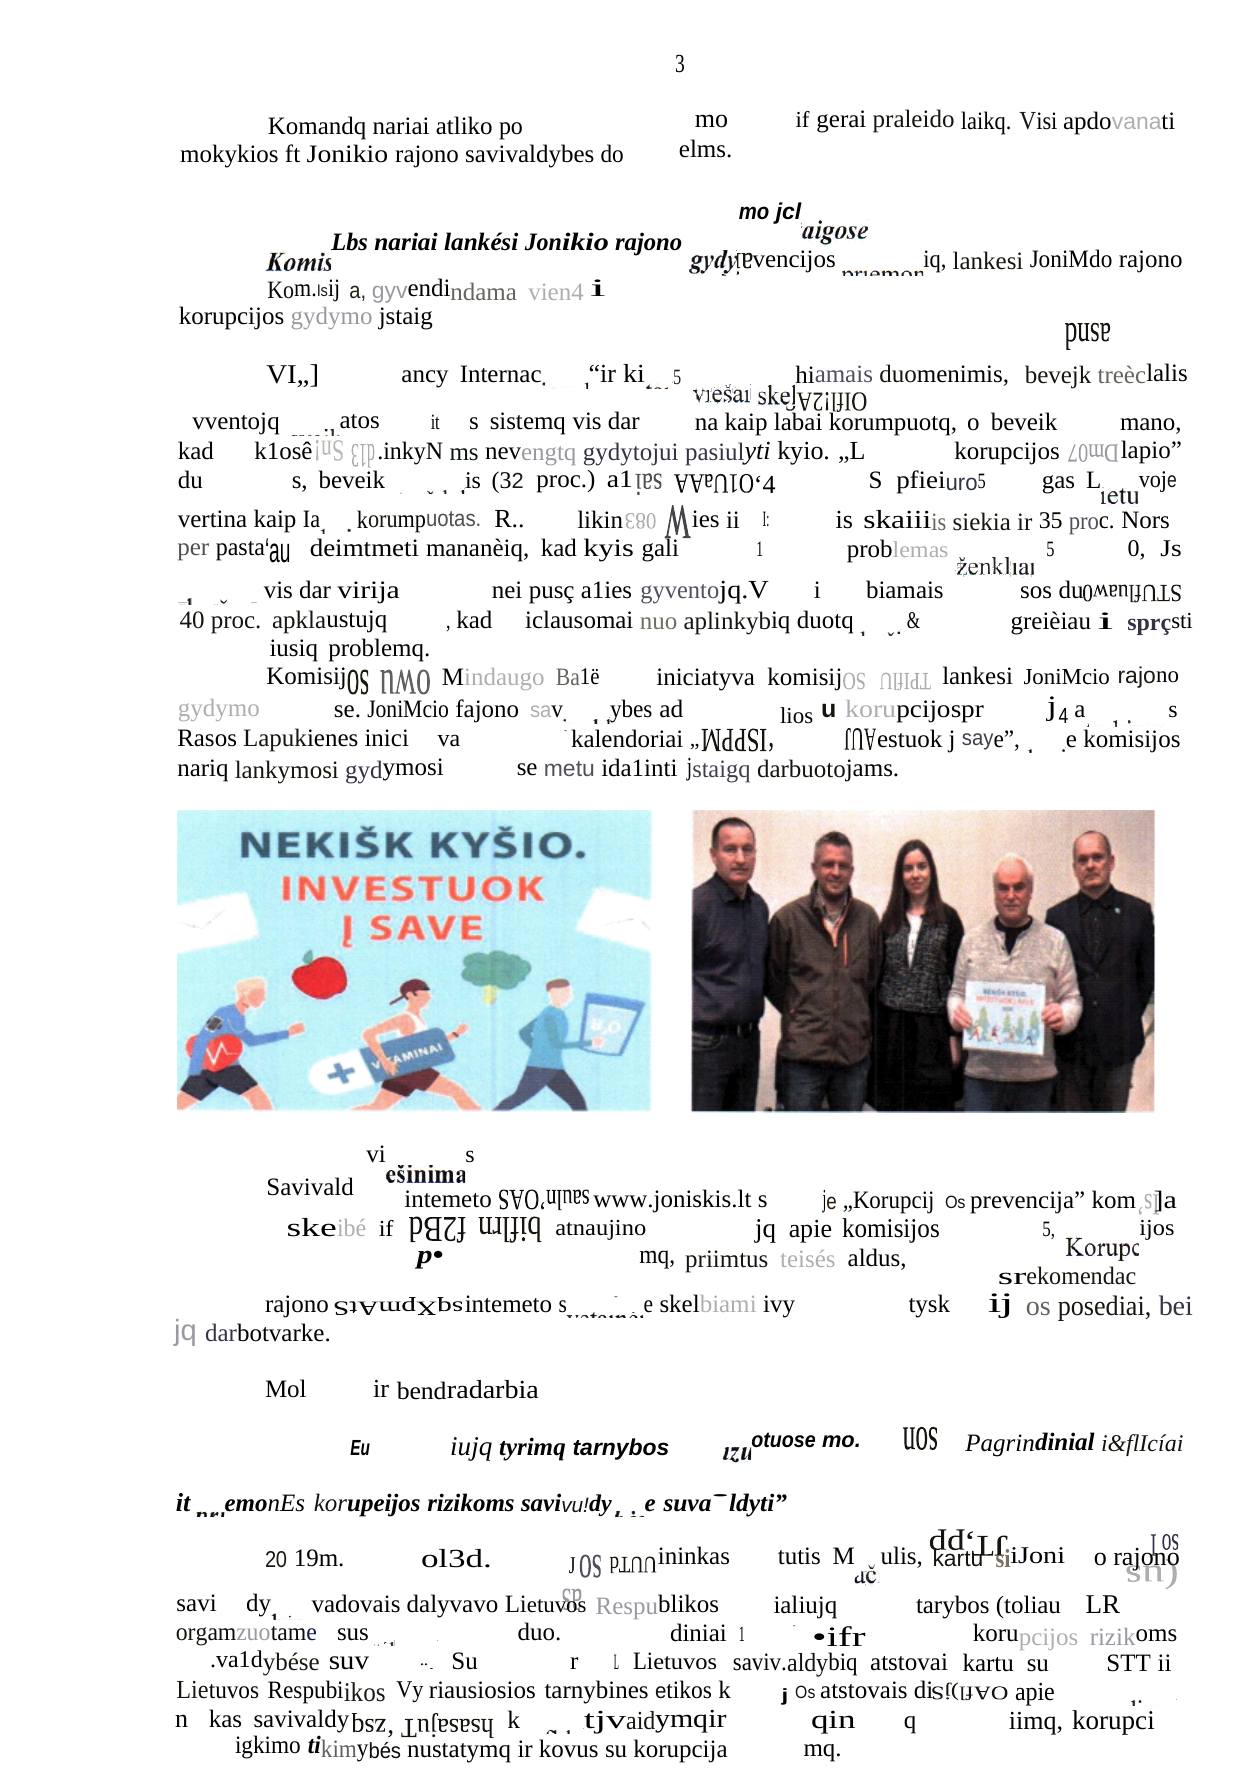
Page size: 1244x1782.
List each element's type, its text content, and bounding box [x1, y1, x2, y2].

text STT ii­ [1106, 1647, 1194, 1676]
text srekomendac [998, 1263, 1194, 1290]
text tysk j os posediai, bei [908, 1290, 1194, 1322]
text ktjvaidymqir [507, 1706, 734, 1734]
text proc.) a1 [536, 465, 641, 494]
text mano, [1120, 407, 1194, 435]
text ininkas [658, 1541, 734, 1570]
text hiamais duomenimis, [693, 359, 1019, 405]
text vis dar virija nei pusç a1ies gyventojq.V [177, 578, 783, 604]
text “. Su r L [420, 1647, 627, 1675]
text mo if gerai praleido laikq. Visi apdovanati elms. [679, 106, 1187, 163]
text is skaiiiis siekia ir 35 proc. Nors [835, 506, 1194, 534]
text ‘4 S pfieiuro5 [754, 465, 993, 496]
text - •ifr [793, 1619, 961, 1646]
text 40 proc. apklaustujq , kad iclausomai nuo aplinkybiq duotq & greièiau i sprçsti [179, 604, 1194, 636]
text orgamzuotame [176, 1619, 330, 1645]
text per pasta‘au deimtmeti mananèiq, kad kyis gali 1 [177, 534, 773, 565]
text Mol ir bendradarbia [265, 1373, 1194, 1404]
text mq. [803, 1734, 1194, 1762]
text atnaujino [555, 1214, 675, 1240]
text kartu su [962, 1647, 1051, 1676]
text problemas [847, 534, 1042, 578]
text otuose mo. [723, 1427, 866, 1463]
text Eu iujq tyrimq tarnybos [350, 1430, 711, 1461]
text intemeto www.joniskis.lt s je „Korupcij Os prevencija” kom ]a [404, 1184, 1194, 1214]
text lapio” [1121, 435, 1194, 464]
text Lietuvos [633, 1647, 726, 1675]
text kad k1osê .inkyN ms nevengtq gydytojui pasiulyti kyio. „L korupcijos [178, 435, 1067, 465]
text vencijos iq, lankesi JoniMdo rajono [752, 246, 1194, 275]
text Pagrindinial i&flIcíai [965, 1427, 1194, 1457]
text 5 0, Js [1046, 534, 1194, 562]
text nariq lankymosi gydymosi se metu ida1inti jstaigq darbuotojams. [177, 753, 1194, 783]
text Savivald [266, 1172, 359, 1200]
text i [988, 1290, 1015, 1318]
text it s sistemq vis dar [431, 407, 644, 434]
text se. JoniMcio fajono savybes ad [334, 695, 779, 723]
text estuok j saye”, e komisijos [877, 726, 1194, 753]
text 4 as [1058, 695, 1194, 726]
text Komandq nariai atliko po [263, 111, 527, 140]
text vis [366, 1139, 1194, 1184]
text ancy Internac“ir ki5 [401, 359, 688, 389]
text j [986, 693, 1054, 721]
text suv [328, 1647, 419, 1675]
text vventojq atos [192, 407, 382, 435]
text vertina kaip Ia korumpuotas. R.. likin [178, 506, 671, 534]
text Komisij Mindaugo Ba1ë iniciatyva komisij [266, 661, 847, 691]
text ies ii I: [684, 506, 831, 534]
text rajono [1117, 661, 1194, 688]
text n kas savivaldy [175, 1706, 358, 1733]
text Kom.Isij a, gyvendindama vien4 i korupcijos gydymo jstaig [178, 274, 720, 330]
text voje [1101, 465, 1194, 506]
text mq, [529, 1240, 675, 1269]
text gas L [1042, 465, 1100, 494]
text bevejk treèclalis [1024, 359, 1194, 388]
text ialiujq [773, 1591, 839, 1618]
text qin q [811, 1706, 924, 1734]
text rajono intemeto se skelbiami ivy [265, 1290, 908, 1318]
text korupci [1072, 1706, 1194, 1734]
text savi dy vadovais dalyvavo Lietuvos Respublikos [176, 1591, 729, 1619]
text duo. [517, 1619, 569, 1646]
text apie [1015, 1676, 1194, 1705]
text tarybos (toliau LR [916, 1591, 1194, 1619]
text korupcijos rizikoms [973, 1619, 1194, 1647]
text j Os atstovais di [781, 1676, 937, 1704]
text gydymo [178, 695, 267, 722]
text 5, ijos [1042, 1214, 1194, 1263]
text o rajono [1093, 1541, 1152, 1571]
text priimtus teisés aldus, [685, 1244, 941, 1272]
text o rajono [1155, 1541, 1194, 1571]
text .va1dybése [210, 1647, 322, 1676]
text kartu siiJoni [932, 1541, 1092, 1569]
text tutis M [778, 1541, 879, 1587]
text 20 19m. ol3d. J [265, 1544, 586, 1575]
text [954, 1290, 988, 1318]
text igkimo tikimybés nustatymq ir kovus su korupcija [235, 1734, 735, 1763]
text i biamais sos du [814, 578, 1194, 604]
text lios u korupcijospr [780, 695, 1051, 726]
text VI„] [266, 359, 401, 389]
text iimq, [1009, 1706, 1065, 1734]
text lankesi JoniMcio [942, 661, 1111, 690]
text jq darbotvarke. [174, 1318, 908, 1346]
text iusiq problemq. [269, 636, 1194, 661]
text - [610, 1293, 621, 1301]
text p• [162, 1242, 446, 1269]
text Lietuvos Respubiikos Vy riausiosios tarnybines etikos k [176, 1676, 727, 1706]
text ulis, [880, 1541, 927, 1570]
text jq apie komisijos [755, 1214, 947, 1244]
text Lbs nariai lankési Jonikio rajono [264, 227, 738, 274]
text saviv.aldybiq atstovai [733, 1647, 956, 1676]
text - [466, 727, 566, 736]
text diniai 1 [670, 1619, 753, 1647]
text du s, beveik is (32 [178, 465, 530, 494]
text mokykios ft Jonikio rajono savivaldybes do [174, 140, 630, 168]
text na kaip labai korumpuotq, o beveik [694, 407, 1065, 435]
text itemonEs korupeijos rizikoms savivu!dye suva•ldyti” [176, 1490, 1194, 1516]
text Rasos Lapukienes inici va kalendoriai „ [177, 726, 708, 753]
text mo jcl [739, 198, 1194, 246]
text skeibé if [286, 1214, 446, 1242]
text sus [337, 1619, 445, 1646]
